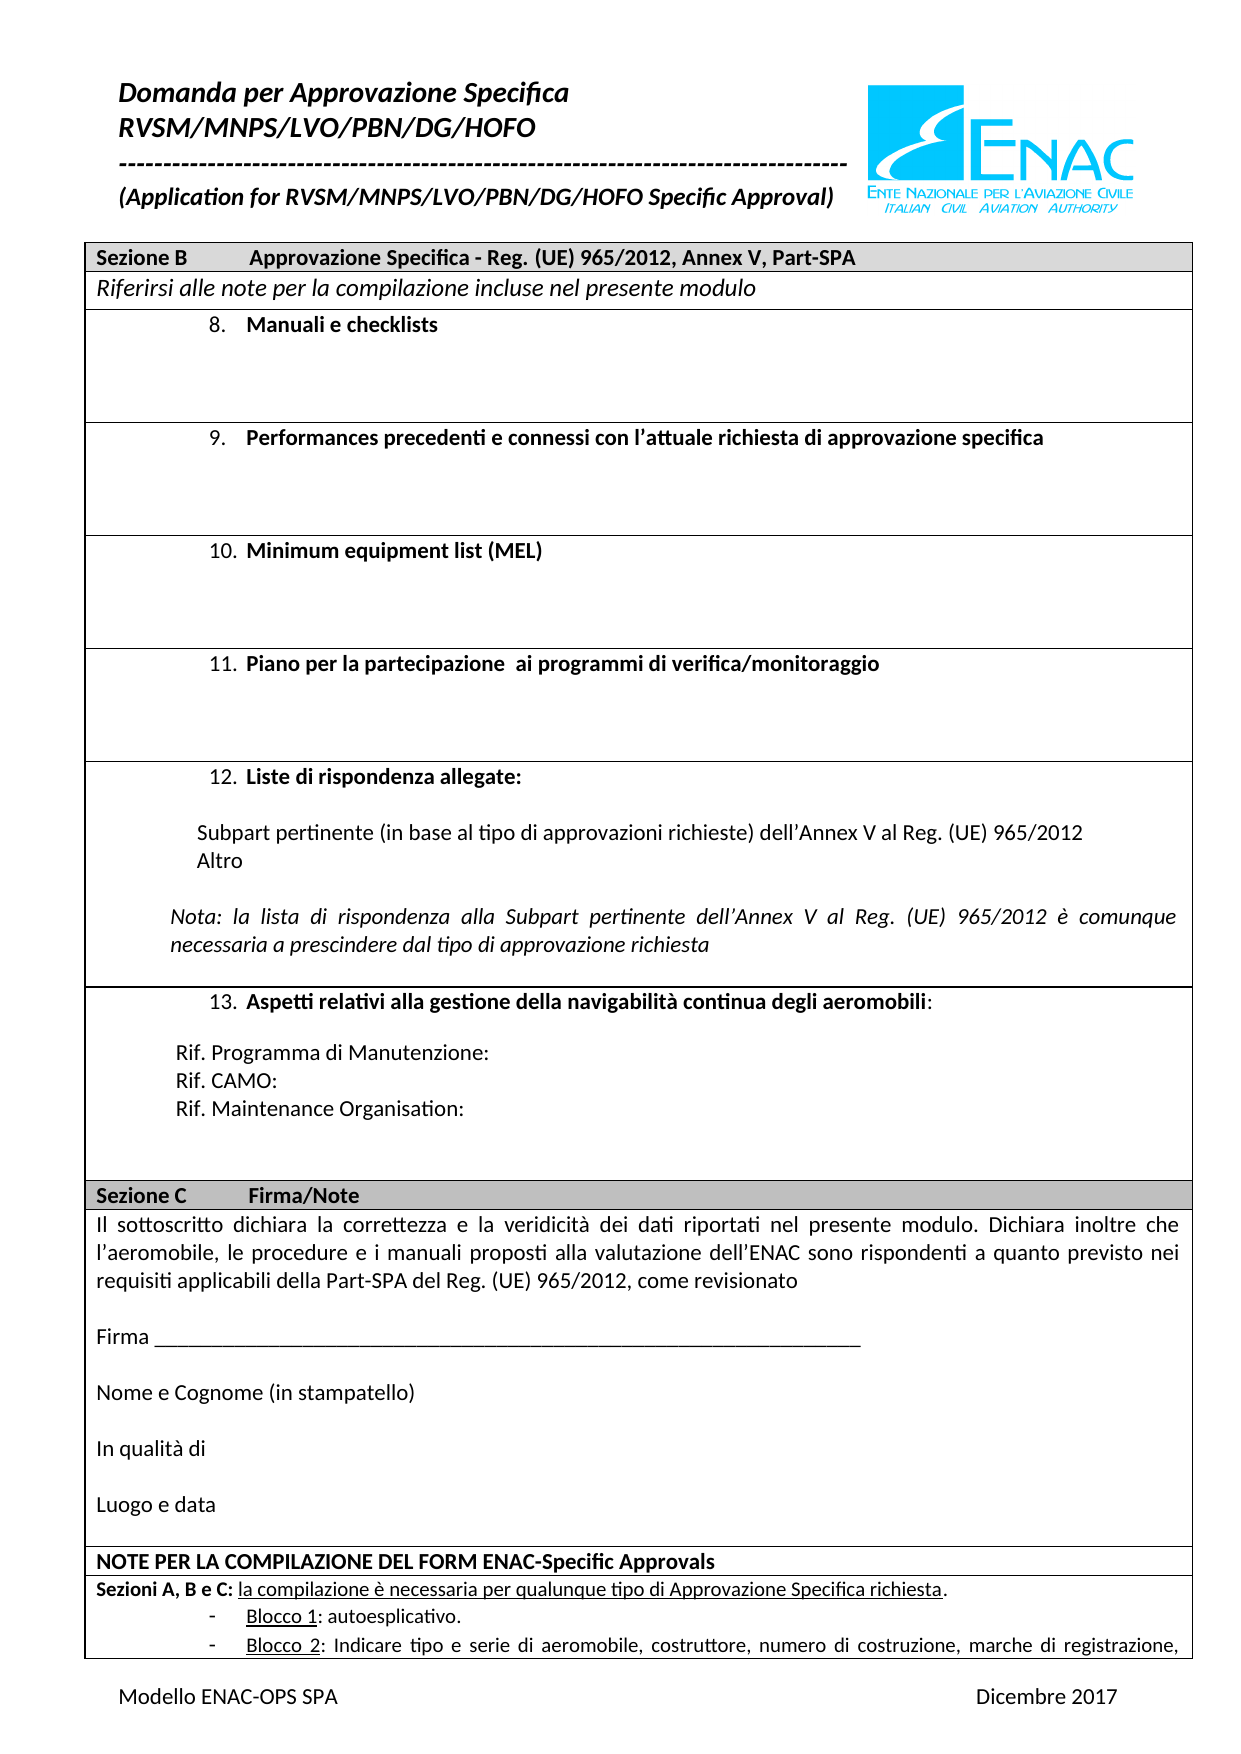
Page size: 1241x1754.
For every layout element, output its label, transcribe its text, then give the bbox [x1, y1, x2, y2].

table_cell Liste di rispondenza allegate: Subpart pertinente (in base al tipo di approvazioni richieste) dell’Annex V al Reg. (UE) 965/2012 Altro Nota: la lista di rispondenza alla Subpart pertinente dell’Annex V al Reg. (UE) 965/2012 è comunque necessaria a prescindere dal tipo di approvazione richiesta [86, 762, 1192, 986]
table_cell Aspetti relativi alla gestione della navigabilità continua degli aeromobili: Rif. Programma di Manutenzione: Rif. CAMO: Rif. Maintenance Organisation: [86, 988, 1192, 1180]
table_cell Sezione B Approvazione Specifica - Reg. (UE) 965/2012, Annex V, Part-SPA [86, 243, 1192, 271]
table_cell Minimum equipment list (MEL) [86, 536, 1192, 648]
table_cell Sezione C Firma/Note [86, 1181, 1192, 1209]
table_cell NOTE PER LA COMPILAZIONE DEL FORM ENAC-Specific Approvals [86, 1547, 1192, 1575]
table_cell Performances precedenti e connessi con l’attuale richiesta di approvazione specifica [86, 423, 1192, 535]
table_cell Riferirsi alle note per la compilazione incluse nel presente modulo [86, 272, 1192, 309]
table_cell Piano per la partecipazione ai programmi di verifica/monitoraggio [86, 649, 1192, 761]
table_cell Sezioni A, B e C: la compilazione è necessaria per qualunque tipo di Approvazione Specifica richiesta. Blocco 1: autoesplicativo. Blocco 2: Indicare tipo e serie di aeromobile, costruttore, numero di costruzione, marche di registrazione, [86, 1576, 1192, 1658]
table_cell Manuali e checklists [86, 310, 1192, 422]
table_cell Il sottoscritto dichiara la correttezza e la veridicità dei dati riportati nel presente modulo. Dichiara inoltre che l’aeromobile, le procedure e i manuali proposti alla valutazione dell’ENAC sono rispondenti a quanto previsto nei requisiti applicabili della Part-SPA del Reg. (UE) 965/2012, come revisionato Firma ______________________________________________________________ Nome e Cognome (in stampatello) In qualità di Luogo e data [86, 1210, 1192, 1546]
